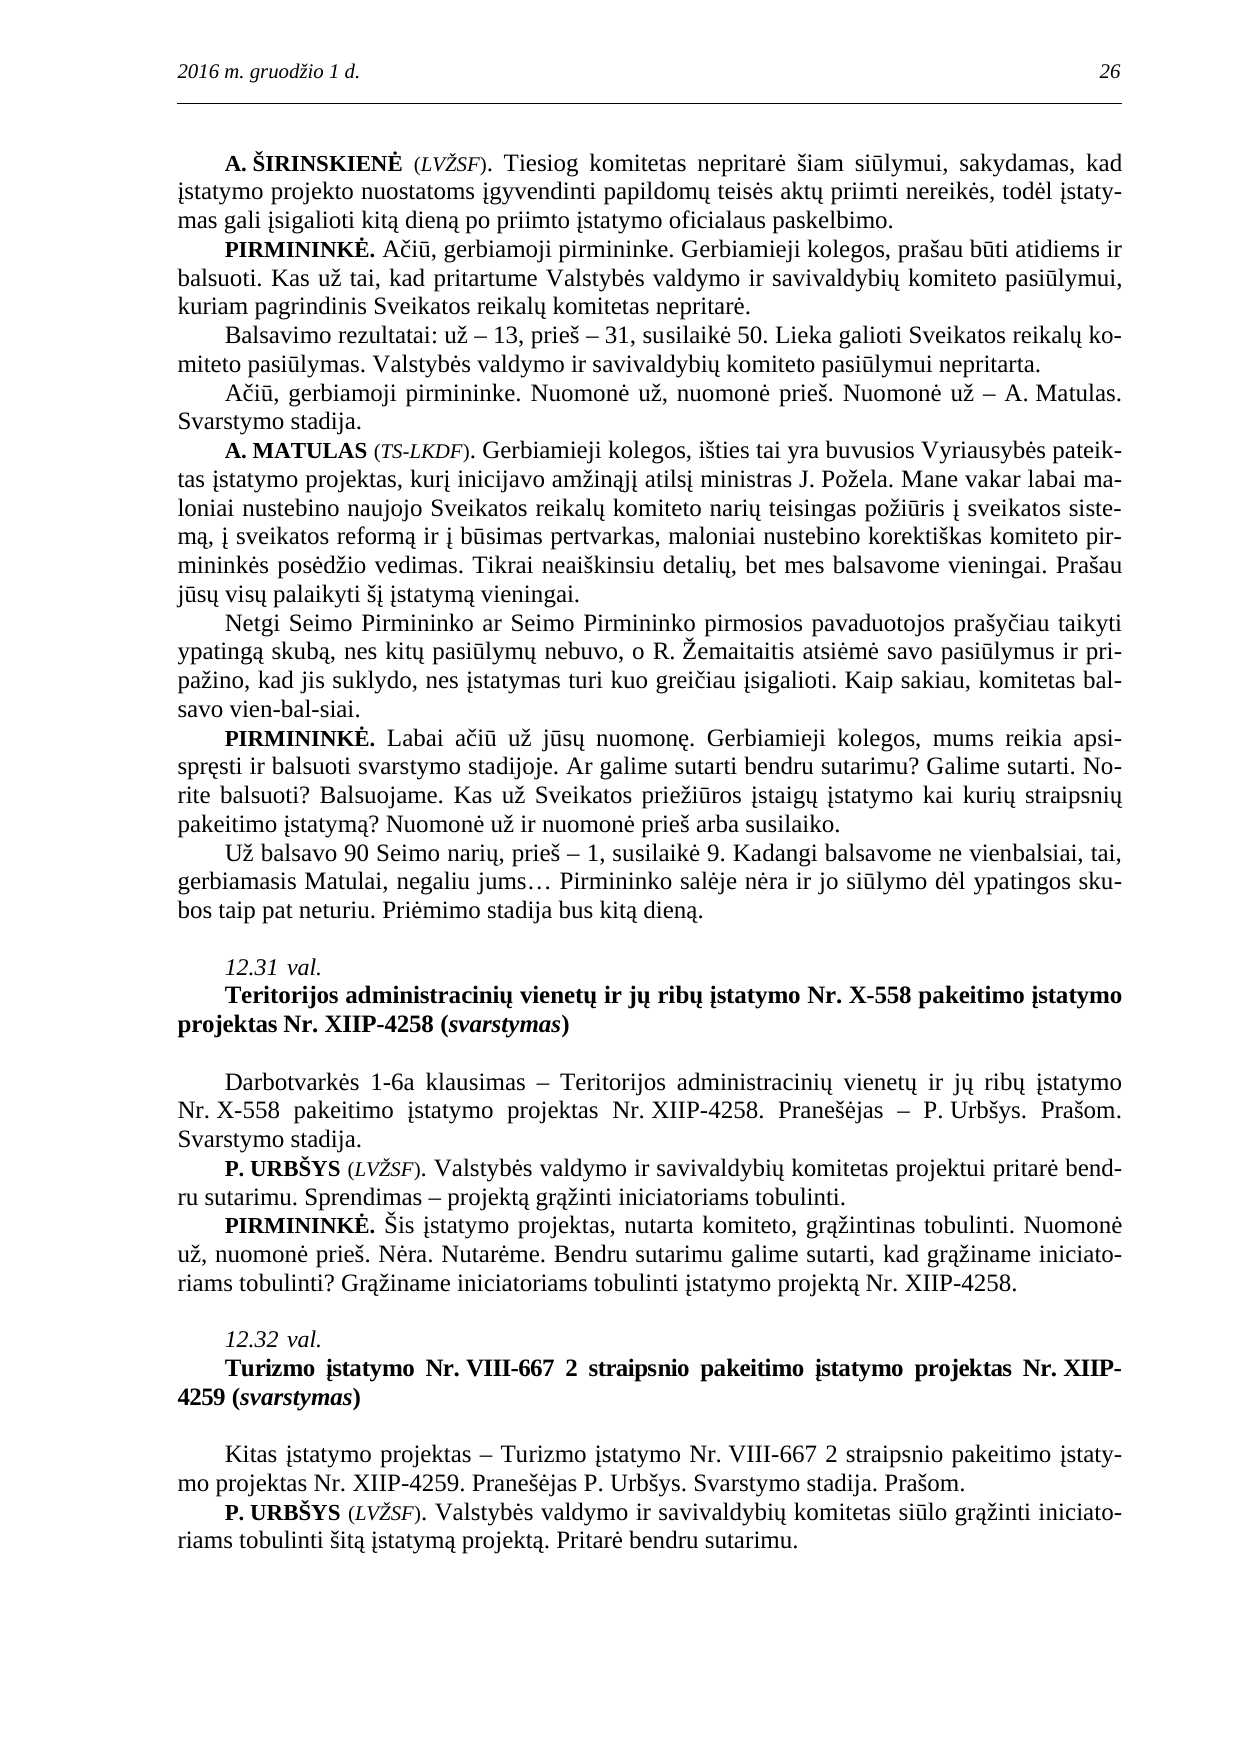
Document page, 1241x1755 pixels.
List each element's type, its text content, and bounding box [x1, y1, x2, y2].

text PIRMININKĖ. Šis įsta­ty­mo pro­jek­tas, nu­tar­ta ko­mi­te­to, grą­žin­ti­nas to­bu­lin­ti. Nuo­mo­nė už, nuo­mo­nė prieš. Nė­ra. Nu­ta­rė­me. Ben­dru su­ta­ri­mu ga­li­me su­tar­ti, kad grą­ži­na­me ini­cia­to­riams to­bu­lin­ti? Grą­ži­na­me ini­cia­to­riams to­bu­lin­ti įsta­ty­mo pro­jek­tą Nr. XIIP-4258. [177, 1210, 1122, 1297]
text A. MATULAS (TS-LKDF). Ger­bia­mie­ji ko­le­gos, iš­ties tai yra bu­vu­sios Vy­riau­sy­bės pa­teik­tas įsta­ty­mo pro­jek­tas, ku­rį ini­ci­ja­vo am­ži­ną­jį atil­sį mi­nist­ras J. Po­že­la. Ma­ne va­kar la­bai ma­lo­niai nu­ste­bi­no nau­jo­jo Svei­ka­tos rei­ka­lų ko­mi­te­to na­rių tei­sin­gas po­žiū­ris į svei­ka­tos sis­te­mą, į svei­ka­tos re­for­mą ir į bū­si­mas per­tvar­kas, ma­lo­niai nu­ste­bi­no ko­rek­tiš­kas ko­mi­te­to pir­mi­nin­kės po­sė­džio ve­di­mas. Tik­rai ne­aiš­kin­siu de­ta­lių, bet mes bal­sa­vo­me vie­nin­gai. Pra­šau jū­sų vi­sų pa­lai­ky­ti šį įsta­ty­mą vie­nin­gai. [177, 435, 1122, 608]
text PIRMININKĖ. Ačiū, ger­bia­mo­ji pir­mi­nin­ke. Ger­bia­mie­ji ko­le­gos, pra­šau bū­ti ati­diems ir bal­suo­ti. Kas už tai, kad pri­tar­tu­me Vals­ty­bės val­dy­mo ir sa­vi­val­dy­bių ko­mi­te­to pa­siū­ly­mui, ku­riam pa­grin­di­nis Svei­ka­tos rei­ka­lų ko­mi­te­tas ne­pri­ta­rė. [177, 234, 1122, 320]
text Dar­bo­tvarkės 1-6a klau­si­mas – Te­ri­to­ri­jos ad­mi­nist­ra­ci­nių vie­ne­tų ir jų ri­bų įsta­ty­mo Nr. X-558 pa­kei­ti­mo įsta­ty­mo pro­jek­tas Nr. XIIP-4258. Pra­ne­šė­jas – P. Urb­šys. Pra­šom. Svars­ty­mo sta­di­ja. [177, 1067, 1122, 1153]
text A. ŠIRINSKIENĖ (LVŽSF). Tie­siog ko­mi­te­tas ne­pri­ta­rė šiam siū­ly­mui, sa­ky­da­mas, kad įsta­ty­mo pro­jek­to nuo­sta­toms įgy­ven­din­ti pa­pil­do­mų tei­sės ak­tų pri­im­ti ne­rei­kės, to­dėl įsta­ty­mas ga­li įsi­ga­lio­ti ki­tą die­ną po pri­im­to įsta­ty­mo ofi­cia­laus pa­skel­bi­mo. [177, 148, 1122, 234]
text Už bal­sa­vo 90 Sei­mo na­rių, prieš – 1, su­si­lai­kė 9. Ka­dan­gi bal­sa­vo­me ne vien­bal­siai, tai, ger­bia­ma­sis Ma­tu­lai, ne­ga­liu jums… Pir­mi­nin­ko sa­lė­je nė­ra ir jo siū­ly­mo dėl ypa­tin­gos sku­bos taip pat ne­tu­riu. Pri­ėmi­mo sta­di­ja bus ki­tą die­ną. [177, 838, 1122, 924]
text 12.31 val. [224, 953, 1122, 980]
text 12.32 val. [224, 1325, 1122, 1353]
text Bal­sa­vi­mo re­zul­ta­tai: už – 13, prieš – 31, su­si­lai­kė 50. Lie­ka ga­lio­ti Svei­ka­tos rei­ka­lų ko­mi­te­to pa­siū­ly­mas. Vals­ty­bės val­dy­mo ir sa­vi­val­dy­bių ko­mi­te­to pa­siū­ly­mui ne­pri­tar­ta. [177, 320, 1122, 378]
text Te­ri­to­ri­jos ad­mi­nist­ra­ci­nių vie­ne­tų ir jų ri­bų įsta­ty­mo Nr. X-558 pa­kei­ti­mo įsta­ty­mo pro­jek­tas Nr. XIIP-4258 (svars­ty­mas) [177, 980, 1122, 1038]
text Ki­tas įsta­ty­mo pro­jek­tas – Tu­riz­mo įsta­ty­mo Nr. VIII-667 2 straips­nio pa­kei­ti­mo įsta­ty­mo pro­jek­tas Nr. XIIP-4259. Pra­ne­šė­jas P. Urb­šys. Svars­ty­mo sta­di­ja. Pra­šom. [177, 1439, 1122, 1497]
text Tu­riz­mo įsta­ty­mo Nr. VIII-667 2 straips­nio pa­kei­ti­mo įsta­ty­mo pro­jek­tas Nr. XIIP-4259 (svars­ty­mas) [177, 1353, 1122, 1410]
text Ačiū, ger­bia­mo­ji pir­mi­nin­ke. Nuo­mo­nė už, nuo­mo­nė prieš. Nuo­mo­nė už – A. Ma­tu­las. Svars­ty­mo sta­di­ja. [177, 378, 1122, 435]
text P. URBŠYS (LVŽSF). Vals­ty­bės val­dy­mo ir sa­vi­val­dy­bių ko­mi­te­tas siū­lo grą­žin­ti ini­cia­to­riams to­bu­lin­ti ši­tą įsta­ty­mą pro­jek­tą. Pri­ta­rė ben­dru su­ta­ri­mu. [177, 1497, 1122, 1554]
text Net­gi Sei­mo Pir­mi­nin­ko ar Sei­mo Pir­mi­nin­ko pir­mo­sios pa­va­duo­to­jos pra­šy­čiau tai­ky­ti ypa­tin­gą sku­bą, nes ki­tų pa­siū­ly­mų ne­bu­vo, o R. Že­mai­tai­tis at­si­ė­mė sa­vo pa­siū­ly­mus ir pri­pa­ži­no, kad jis su­kly­do, nes įsta­ty­mas tu­ri kuo grei­čiau įsi­ga­lio­ti. Kaip sa­kiau, ko­mi­te­tas bal­sa­vo vien-bal-siai. [177, 608, 1122, 723]
text PIRMININKĖ. La­bai ačiū už jū­sų nuo­mo­nę. Ger­bia­mie­ji ko­le­gos, mums rei­kia ap­si­spręs­ti ir bal­suo­ti svars­ty­mo sta­di­jo­je. Ar ga­li­me su­tar­ti ben­dru su­ta­ri­mu? Ga­li­me su­tar­ti. No­ri­te bal­suo­ti? Bal­suo­ja­me. Kas už Svei­ka­tos prie­žiū­ros įstai­gų įsta­ty­mo kai ku­rių straips­nių pa­kei­ti­mo įsta­ty­mą? Nuo­mo­nė už ir nuo­mo­nė prieš ar­ba su­si­lai­ko. [177, 723, 1122, 838]
text P. URBŠYS (LVŽSF). Vals­ty­bės val­dy­mo ir sa­vi­val­dy­bių ko­mi­te­tas pro­jek­tui pri­ta­rė ben­d­ru su­ta­ri­mu. Spren­di­mas – pro­jek­tą grą­žin­ti ini­cia­to­riams to­bu­lin­ti. [177, 1153, 1122, 1210]
